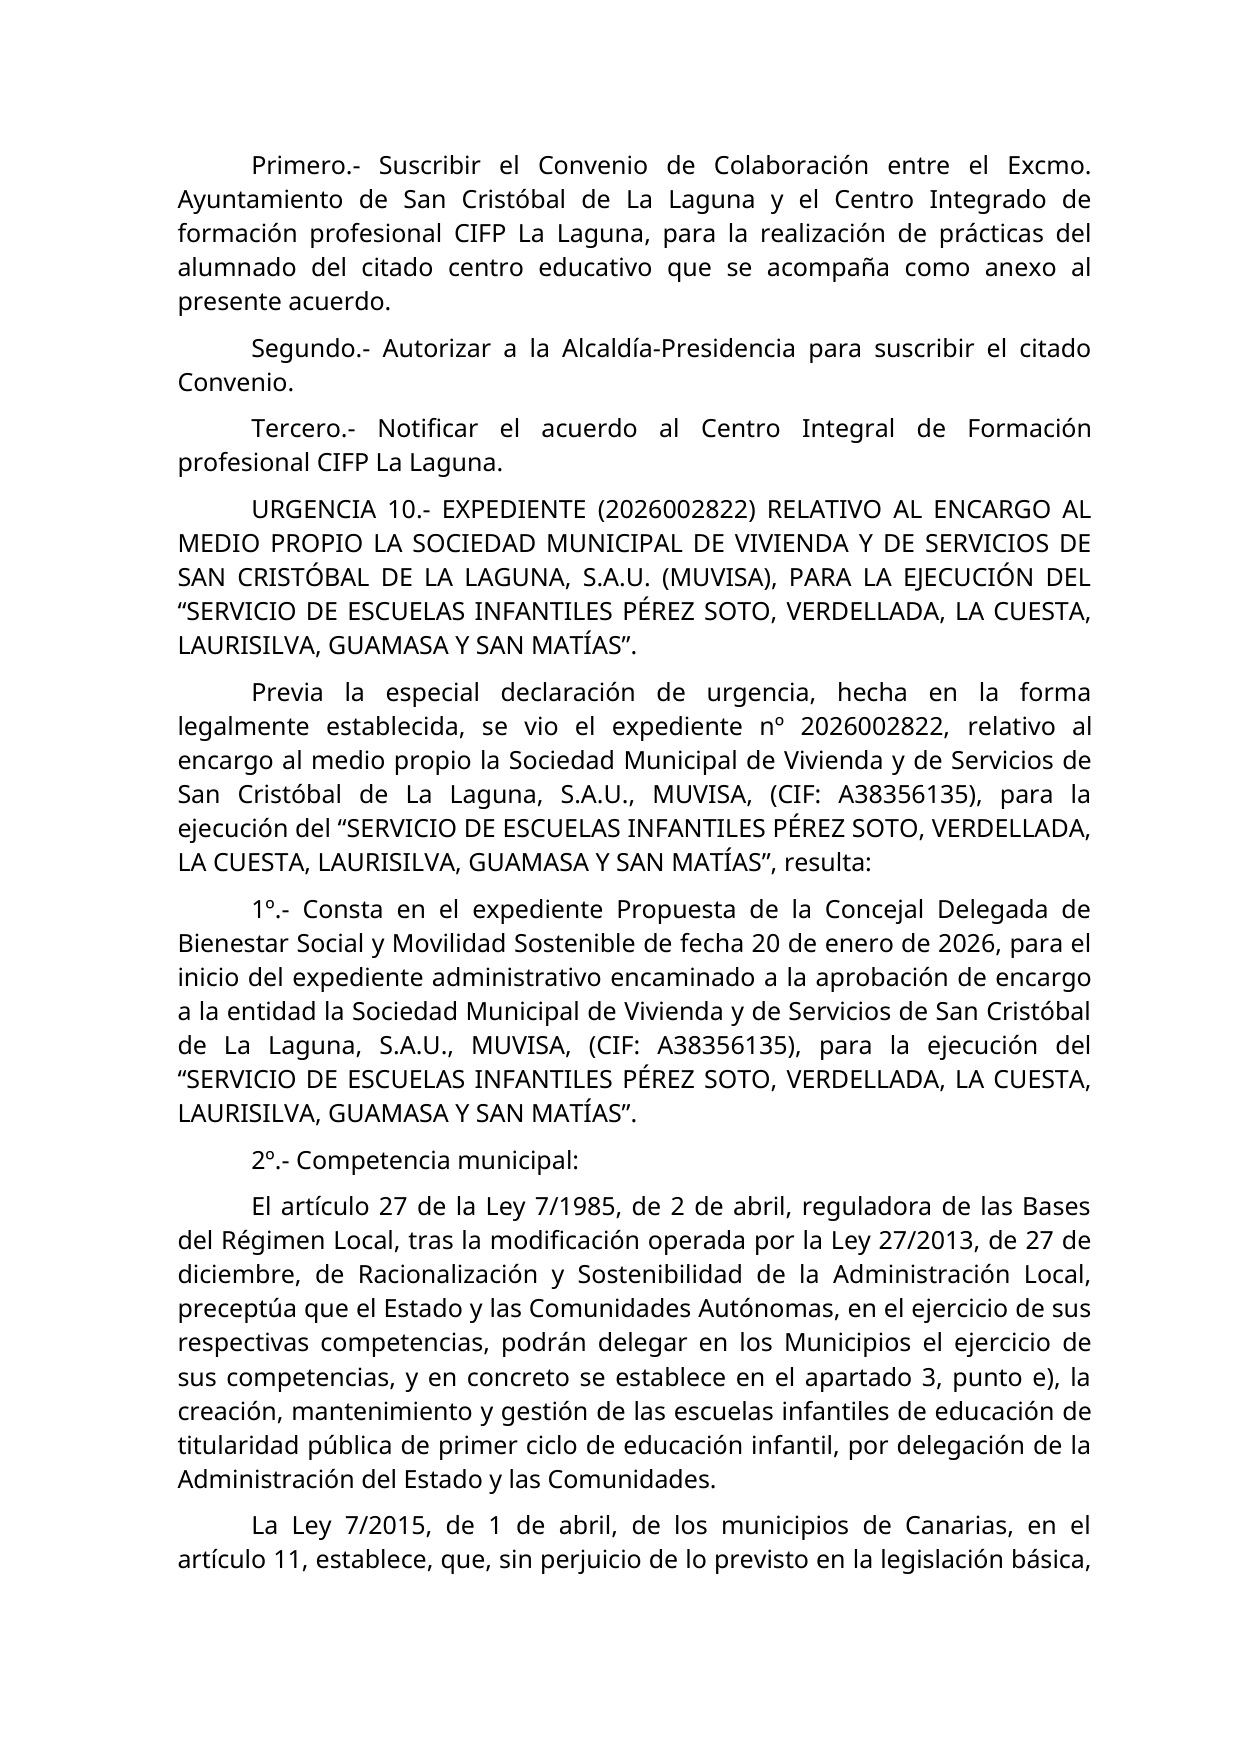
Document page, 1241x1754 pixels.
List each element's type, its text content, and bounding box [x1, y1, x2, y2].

text Segundo.- Autorizar a la Alcaldía-Presidencia para suscribir el citado Convenio. [177, 330, 1093, 398]
text La Ley 7/2015, de 1 de abril, de los municipios de Canarias, en el artículo 11, establece, que, sin perjuicio de lo previsto en la legislación básica, [177, 1508, 1093, 1576]
text El artículo 27 de la Ley 7/1985, de 2 de abril, reguladora de las Bases del Régimen Local, tras la modificación operada por la Ley 27/2013, de 27 de diciembre, de Racionalización y Sostenibilidad de la Administración Local, preceptúa que el Estado y las Comunidades Autónomas, en el ejercicio de sus respectivas competencias, podrán delegar en los Municipios el ejercicio de sus competencias, y en concreto se establece en el apartado 3, punto e), la creación, mantenimiento y gestión de las escuelas infantiles de educación de titularidad pública de primer ciclo de educación infantil, por delegación de la Administración del Estado y las Comunidades. [177, 1189, 1093, 1495]
text Primero.- Suscribir el Convenio de Colaboración entre el Excmo. Ayuntamiento de San Cristóbal de La Laguna y el Centro Integrado de formación profesional CIFP La Laguna, para la realización de prácticas del alumnado del citado centro educativo que se acompaña como anexo al presente acuerdo. [177, 148, 1093, 318]
text URGENCIA 10.- EXPEDIENTE (2026002822) RELATIVO AL ENCARGO AL MEDIO PROPIO LA SOCIEDAD MUNICIPAL DE VIVIENDA Y DE SERVICIOS DE SAN CRISTÓBAL DE LA LAGUNA, S.A.U. (MUVISA), PARA LA EJECUCIÓN DEL “SERVICIO DE ESCUELAS INFANTILES PÉREZ SOTO, VERDELLADA, LA CUESTA, LAURISILVA, GUAMASA Y SAN MATÍAS”. [177, 492, 1093, 662]
text Previa la especial declaración de urgencia, hecha en la forma legalmente establecida, se vio el expediente nº 2026002822, relativo al encargo al medio propio la Sociedad Municipal de Vivienda y de Servicios de San Cristóbal de La Laguna, S.A.U., MUVISA, (CIF: A38356135), para la ejecución del “SERVICIO DE ESCUELAS INFANTILES PÉREZ SOTO, VERDELLADA, LA CUESTA, LAURISILVA, GUAMASA Y SAN MATÍAS”, resulta: [177, 674, 1093, 879]
text Tercero.- Notificar el acuerdo al Centro Integral de Formación profesional CIFP La Laguna. [177, 411, 1093, 479]
text 2º.- Competencia municipal: [177, 1142, 1093, 1176]
text 1º.- Consta en el expediente Propuesta de la Concejal Delegada de Bienestar Social y Movilidad Sostenible de fecha 20 de enero de 2026, para el inicio del expediente administrativo encaminado a la aprobación de encargo a la entidad la Sociedad Municipal de Vivienda y de Servicios de San Cristóbal de La Laguna, S.A.U., MUVISA, (CIF: A38356135), para la ejecución del “SERVICIO DE ESCUELAS INFANTILES PÉREZ SOTO, VERDELLADA, LA CUESTA, LAURISILVA, GUAMASA Y SAN MATÍAS”. [177, 891, 1093, 1130]
